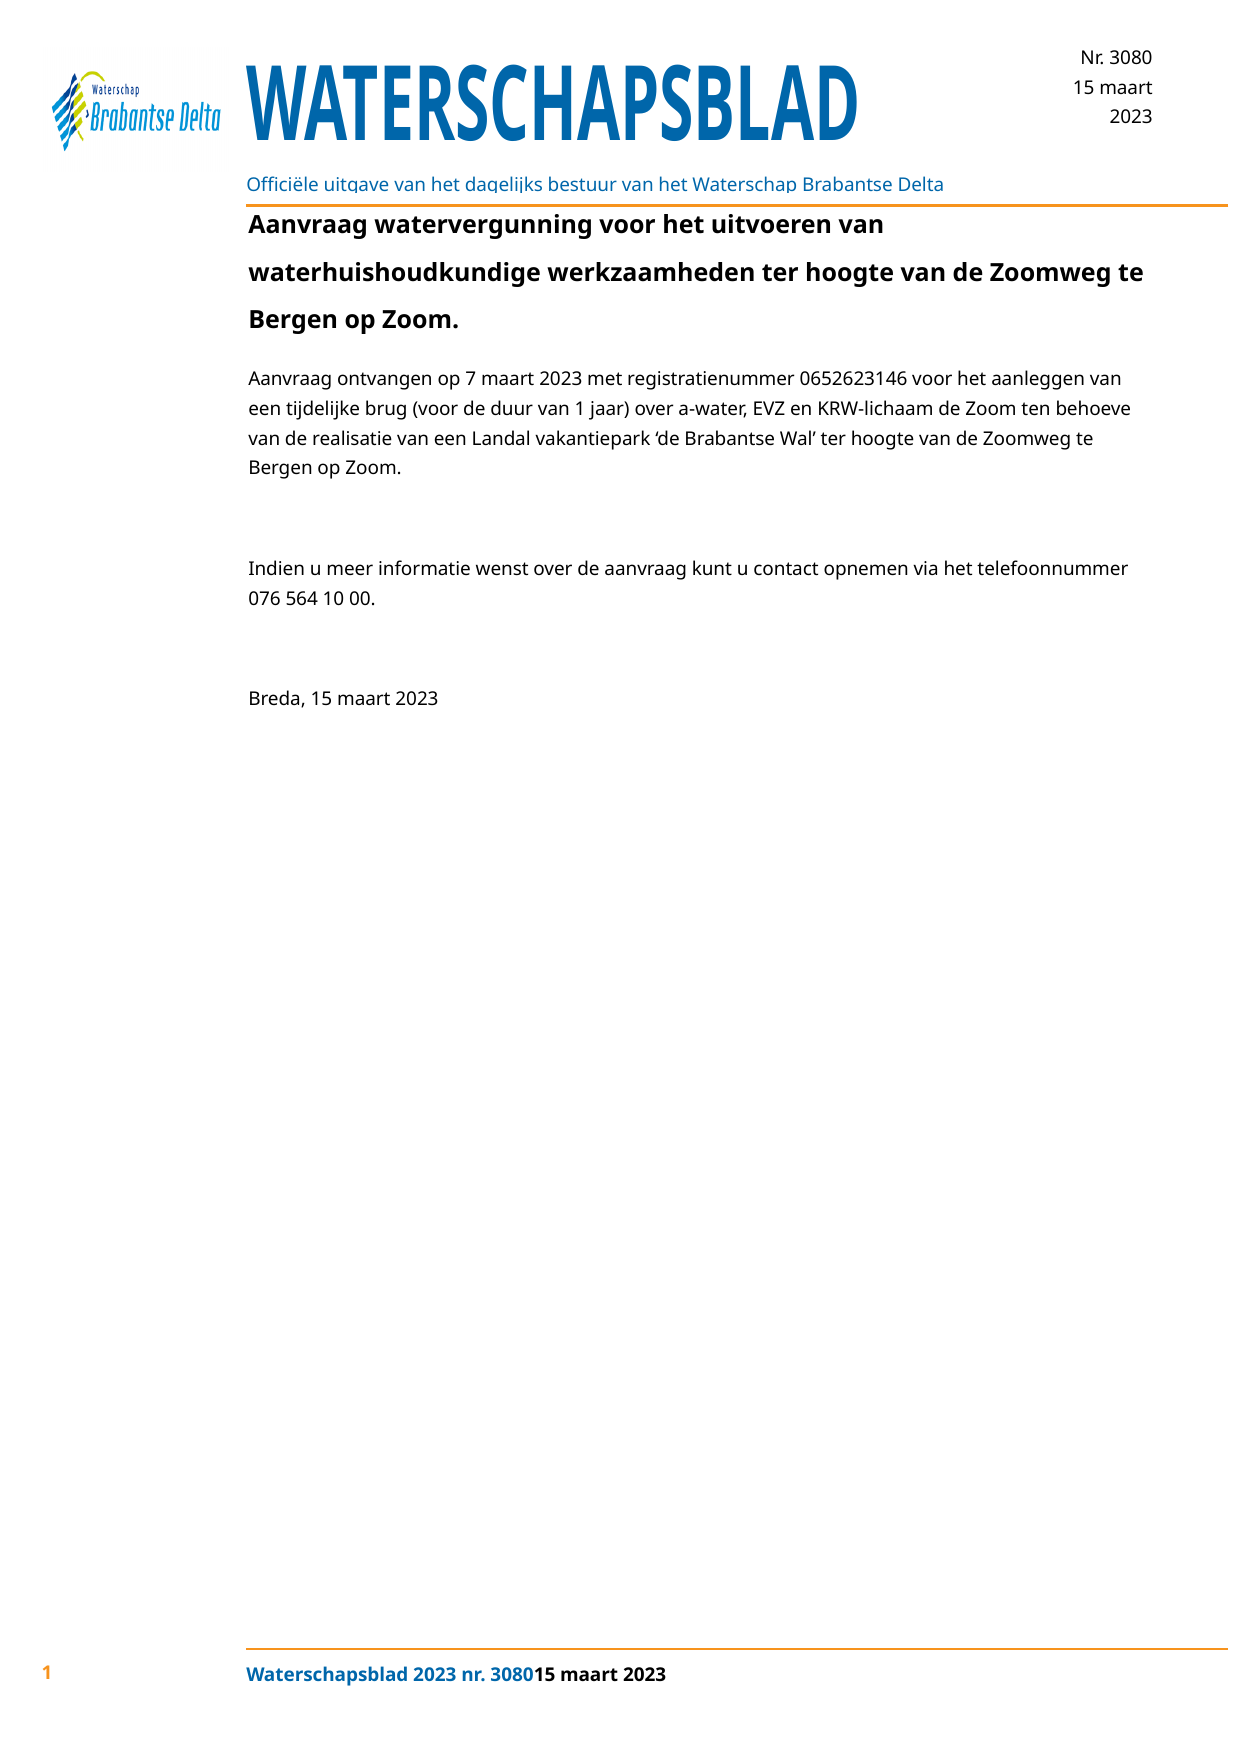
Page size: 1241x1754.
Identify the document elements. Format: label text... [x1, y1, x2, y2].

text Breda, 15 maart 2023 [248, 686, 1152, 711]
picture [41, 47, 231, 172]
text Aanvraag watervergunning voor het uitvoeren van waterhuishoudkundige werkzaamheden ter hoogte van de Zoomweg te Bergen op Zoom. [248, 207, 1152, 336]
text Indien u meer informatie wenst over de aanvraag kunt u contact opnemen via het telefoonnummer 076 564 10 00. [248, 555, 1152, 610]
text Aanvraag ontvangen op 7 maart 2023 met registratienummer 0652623146 voor het aanleggen van een tijdelijke brug (voor de duur van 1 jaar) over a-water, EVZ en KRW-lichaam de Zoom ten behoeve van de realisatie van een Landal vakantiepark ‘de Brabantse Wal’ ter hoogte van de Zoomweg te Bergen op Zoom. [248, 366, 1152, 480]
